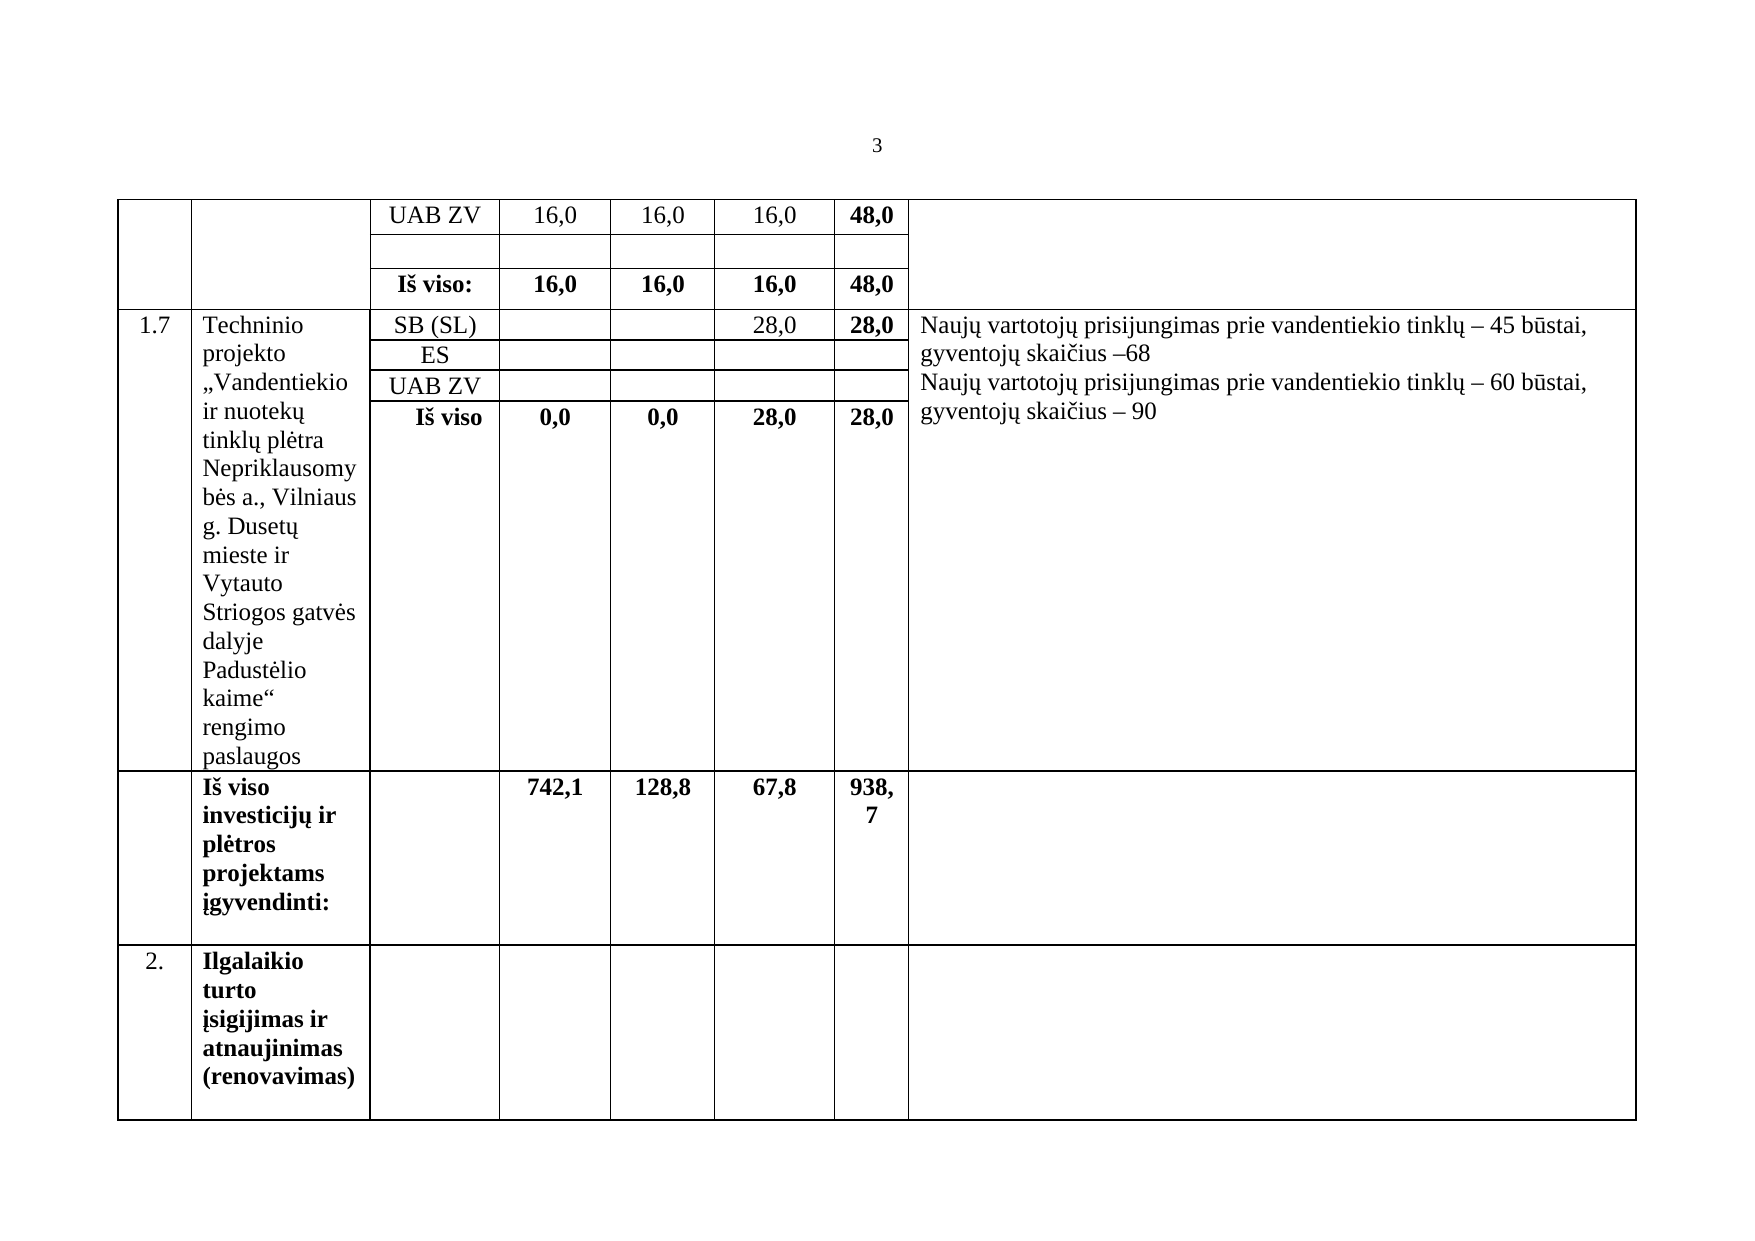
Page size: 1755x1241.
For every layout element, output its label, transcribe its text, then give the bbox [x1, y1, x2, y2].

table_cell [500, 371, 610, 400]
table_cell 2. [119, 946, 191, 1119]
table_cell [611, 235, 714, 268]
table_cell [715, 946, 834, 1119]
table_cell [500, 310, 610, 338]
table_cell 48,0 [835, 200, 908, 234]
table_cell 28,0 [835, 310, 908, 338]
table_cell 16,0 [715, 269, 834, 309]
table_cell 938,7 [835, 772, 908, 944]
table_cell [715, 235, 834, 268]
table_cell [611, 310, 714, 338]
table_cell Ilgalaikio turto įsigijimas ir atnaujinimas (renovavimas) [192, 946, 369, 1119]
table_cell [611, 946, 714, 1119]
table_cell [715, 371, 834, 400]
table_cell ES [371, 341, 499, 369]
table_cell 16,0 [611, 269, 714, 309]
table_cell [835, 235, 908, 268]
table_cell 16,0 [611, 200, 714, 234]
table_cell [611, 371, 714, 400]
table_cell [371, 772, 499, 944]
table_cell [909, 200, 1635, 309]
table_cell SB (SL) [371, 310, 499, 338]
table_cell 48,0 [835, 269, 908, 309]
table_cell 16,0 [500, 200, 610, 234]
table_cell [119, 772, 191, 944]
table_cell Iš viso [371, 402, 499, 770]
table_cell 16,0 [715, 200, 834, 234]
table_cell [835, 946, 908, 1119]
table_cell [835, 341, 908, 369]
table_cell 128,8 [611, 772, 714, 944]
table_cell [835, 371, 908, 400]
table_cell [500, 946, 610, 1119]
table_cell [715, 341, 834, 369]
table_cell UAB ZV [371, 371, 499, 400]
table_cell [119, 200, 191, 309]
table_cell 67,8 [715, 772, 834, 944]
table_cell Iš viso: [371, 269, 499, 309]
table_cell [500, 235, 610, 268]
table_cell Iš viso investicijų ir plėtros projektams įgyvendinti: [192, 772, 369, 944]
table_cell 0,0 [611, 402, 714, 770]
table_cell 28,0 [715, 310, 834, 338]
table_cell [611, 341, 714, 369]
table_cell [500, 341, 610, 369]
table_cell UAB ZV [371, 200, 499, 234]
table_cell 28,0 [715, 402, 834, 770]
table_cell 742,1 [500, 772, 610, 944]
table_cell [909, 772, 1635, 944]
table_cell [371, 235, 499, 268]
table_cell 1.7 [119, 310, 191, 770]
table_cell Naujų vartotojų prisijungimas prie vandentiekio tinklų – 45 būstai, gyventojų skaičius –68 Naujų vartotojų prisijungimas prie vandentiekio tinklų – 60 būstai, gyventojų skaičius – 90 [909, 310, 1635, 770]
table_cell [909, 946, 1635, 1119]
table_cell [371, 946, 499, 1119]
table_cell 16,0 [500, 269, 610, 309]
table_cell 0,0 [500, 402, 610, 770]
table_cell [192, 200, 370, 309]
table_cell 28,0 [835, 402, 908, 770]
table_cell Techninio projekto „Vandentiekio ir nuotekų tinklų plėtra Nepriklausomybės a., Vilniaus g. Dusetų mieste ir Vytauto Striogos gatvės dalyje Padustėlio kaime“ rengimo paslaugos [192, 310, 369, 770]
